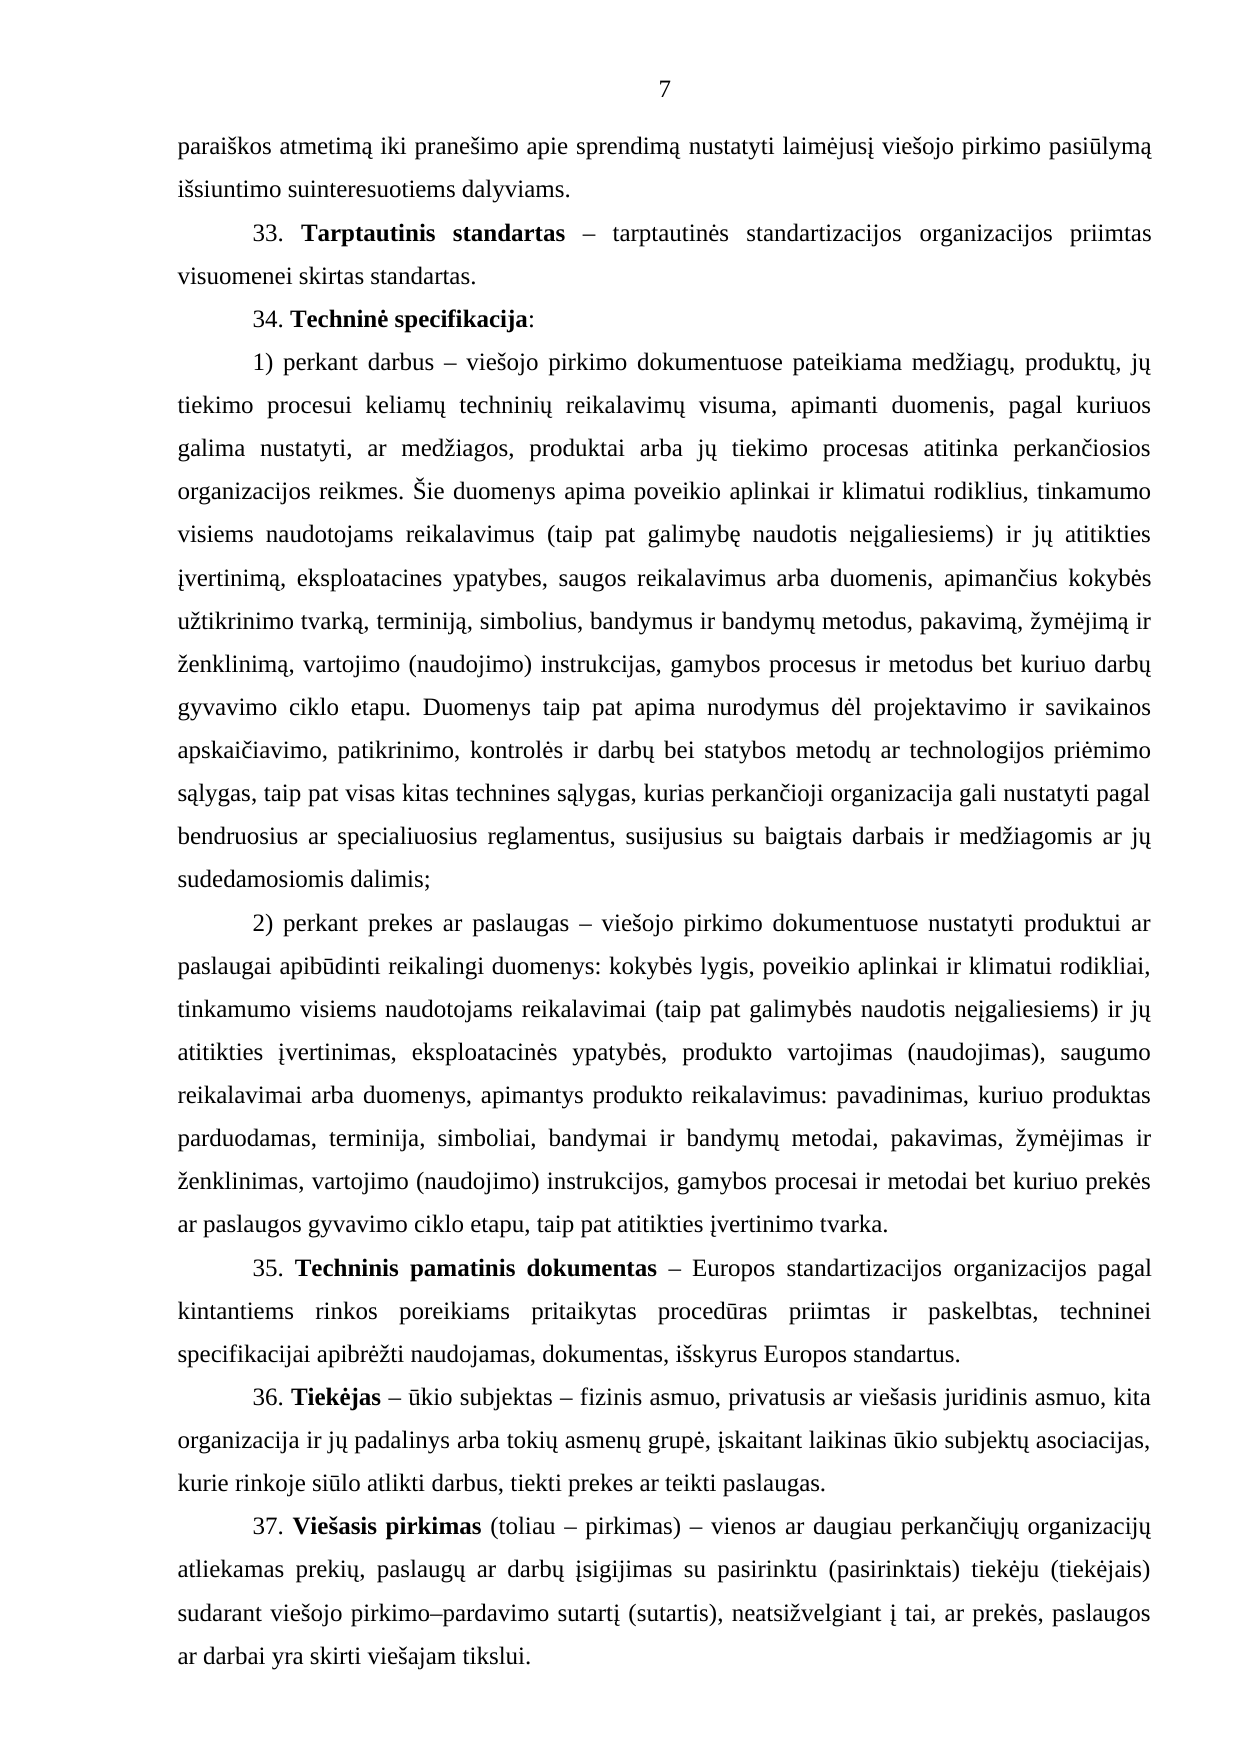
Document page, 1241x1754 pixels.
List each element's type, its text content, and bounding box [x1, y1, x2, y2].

text paraiškos atmetimą iki pranešimo apie sprendimą nustatyti laimėjusį viešojo pirkimo pasiūlymą išsiuntimo suinteresuotiems dalyviams. [177, 131, 1152, 203]
text 34. Techninė specifikacija: [177, 304, 1152, 333]
text 35. Techninis pamatinis dokumentas – Europos standartizacijos organizacijos pagal kintantiems rinkos poreikiams pritaikytas procedūras priimtas ir paskelbtas, techninei specifikacijai apibrėžti naudojamas, dokumentas, išskyrus Europos standartus. [177, 1253, 1152, 1368]
text 33. Tarptautinis standartas – tarptautinės standartizacijos organizacijos priimtas visuomenei skirtas standartas. [177, 218, 1152, 289]
text 1) perkant darbus – viešojo pirkimo dokumentuose pateikiama medžiagų, produktų, jų tiekimo procesui keliamų techninių reikalavimų visuma, apimanti duomenis, pagal kuriuos galima nustatyti, ar medžiagos, produktai arba jų tiekimo procesas atitinka perkančiosios organizacijos reikmes. Šie duomenys apima poveikio aplinkai ir klimatui rodiklius, tinkamumo visiems naudotojams reikalavimus (taip pat galimybę naudotis neįgaliesiems) ir jų atitikties įvertinimą, eksploatacines ypatybes, saugos reikalavimus arba duomenis, apimančius kokybės užtikrinimo tvarką, terminiją, simbolius, bandymus ir bandymų metodus, pakavimą, žymėjimą ir ženklinimą, vartojimo (naudojimo) instrukcijas, gamybos procesus ir metodus bet kuriuo darbų gyvavimo ciklo etapu. Duomenys taip pat apima nurodymus dėl projektavimo ir savikainos apskaičiavimo, patikrinimo, kontrolės ir darbų bei statybos metodų ar technologijos priėmimo sąlygas, taip pat visas kitas technines sąlygas, kurias perkančioji organizacija gali nustatyti pagal bendruosius ar specialiuosius reglamentus, susijusius su baigtais darbais ir medžiagomis ar jų sudedamosiomis dalimis; [177, 347, 1152, 893]
text 2) perkant prekes ar paslaugas – viešojo pirkimo dokumentuose nustatyti produktui ar paslaugai apibūdinti reikalingi duomenys: kokybės lygis, poveikio aplinkai ir klimatui rodikliai, tinkamumo visiems naudotojams reikalavimai (taip pat galimybės naudotis neįgaliesiems) ir jų atitikties įvertinimas, eksploatacinės ypatybės, produkto vartojimas (naudojimas), saugumo reikalavimai arba duomenys, apimantys produkto reikalavimus: pavadinimas, kuriuo produktas parduodamas, terminija, simboliai, bandymai ir bandymų metodai, pakavimas, žymėjimas ir ženklinimas, vartojimo (naudojimo) instrukcijos, gamybos procesai ir metodai bet kuriuo prekės ar paslaugos gyvavimo ciklo etapu, taip pat atitikties įvertinimo tvarka. [177, 908, 1152, 1238]
text 36. Tiekėjas – ūkio subjektas – fizinis asmuo, privatusis ar viešasis juridinis asmuo, kita organizacija ir jų padalinys arba tokių asmenų grupė, įskaitant laikinas ūkio subjektų asociacijas, kurie rinkoje siūlo atlikti darbus, tiekti prekes ar teikti paslaugas. [177, 1382, 1152, 1497]
text 37. Viešasis pirkimas (toliau – pirkimas) – vienos ar daugiau perkančiųjų organizacijų atliekamas prekių, paslaugų ar darbų įsigijimas su pasirinktu (pasirinktais) tiekėju (tiekėjais) sudarant viešojo pirkimo–pardavimo sutartį (sutartis), neatsižvelgiant į tai, ar prekės, paslaugos ar darbai yra skirti viešajam tikslui. [177, 1511, 1152, 1669]
